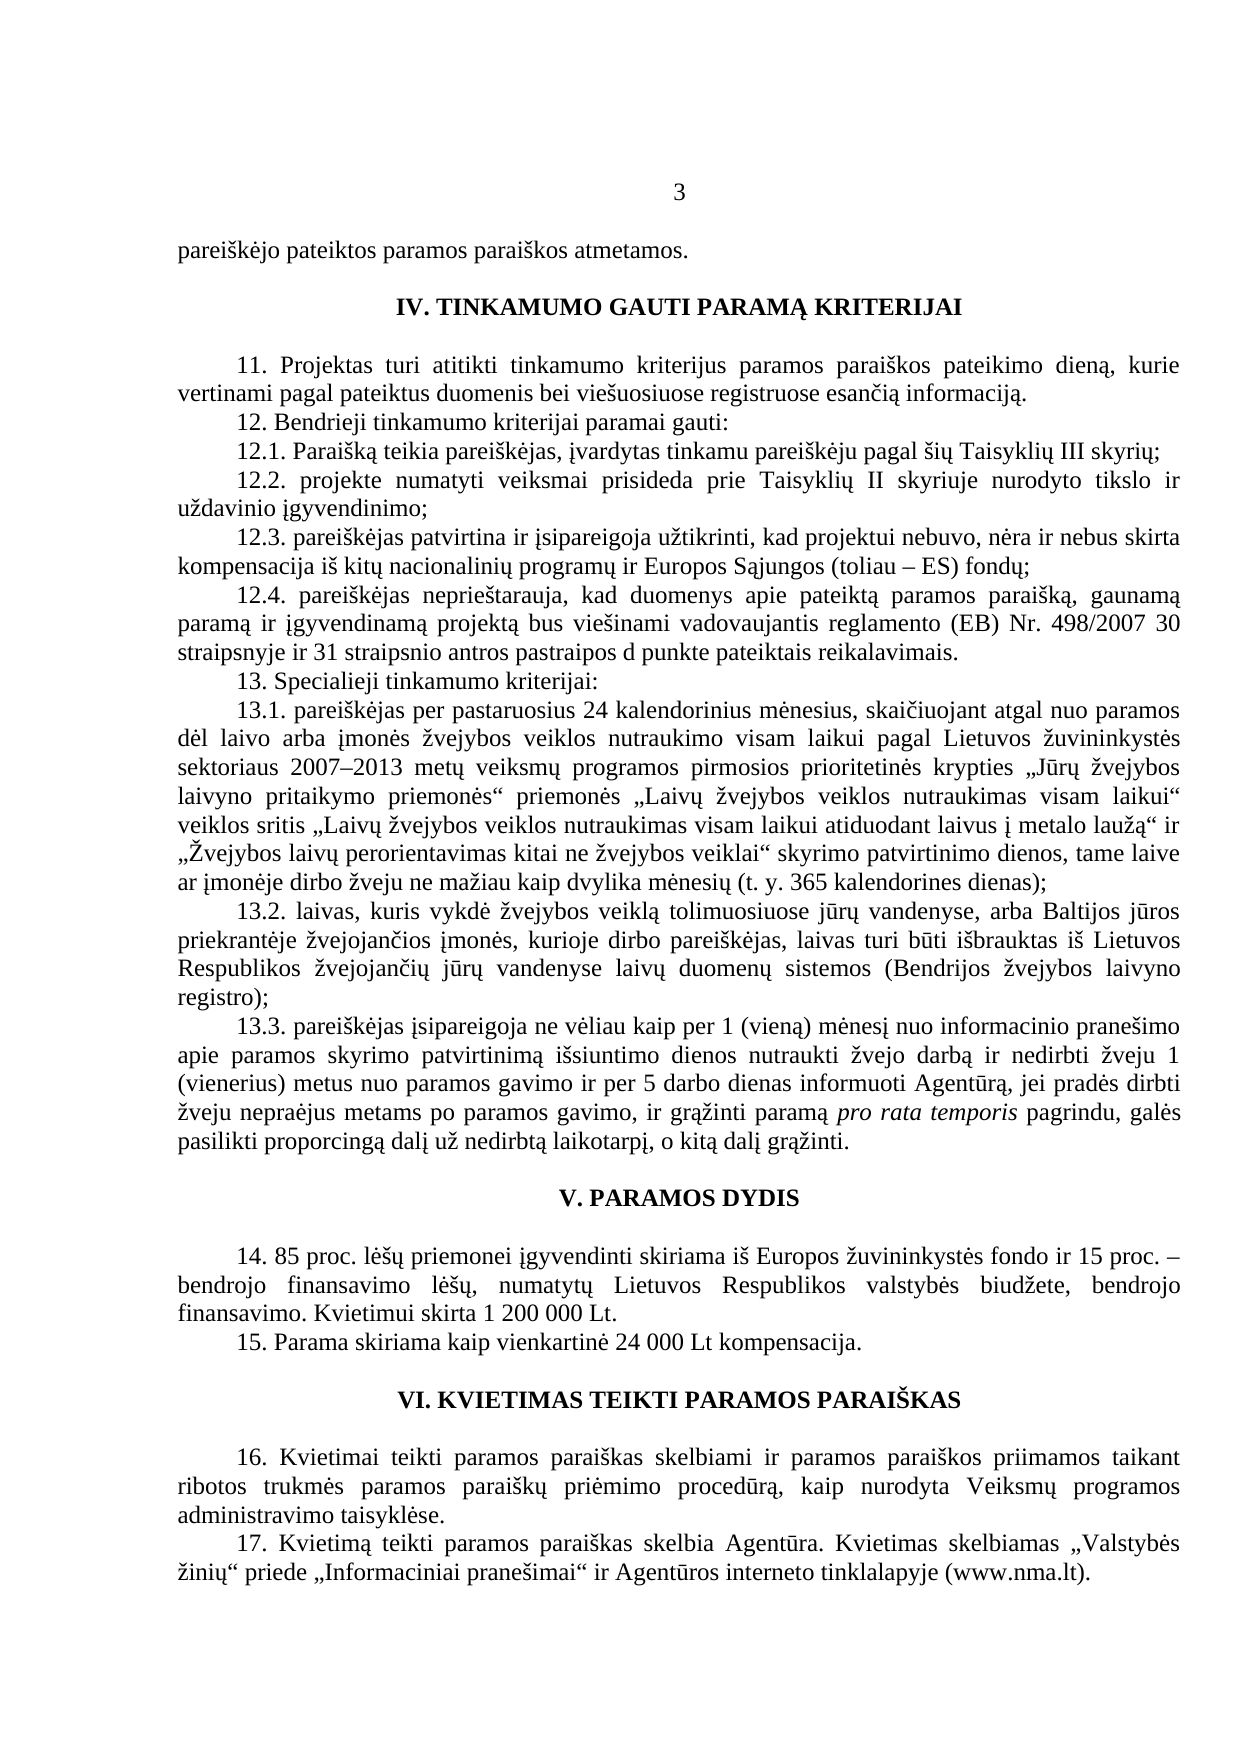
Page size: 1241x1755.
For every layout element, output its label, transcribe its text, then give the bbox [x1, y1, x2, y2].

text 16. Kvietimai teikti paramos paraiškas skelbiami ir paramos paraiškos priimamos taikant ribotos trukmės paramos paraiškų priėmimo procedūrą, kaip nurodyta Veiksmų programos administravimo taisyklėse. [177, 1442, 1181, 1528]
text 11. Projektas turi atitikti tinkamumo kriterijus paramos paraiškos pateikimo dieną, kurie vertinami pagal pateiktus duomenis bei viešuosiuose registruose esančią informaciją. [177, 350, 1181, 407]
text 12.3. pareiškėjas patvirtina ir įsipareigoja užtikrinti, kad projektui nebuvo, nėra ir nebus skirta kompensacija iš kitų nacionalinių programų ir Europos Sąjungos (toliau – ES) fondų; [177, 522, 1181, 580]
text VI. KVIETIMAS TEIKTI paramos PARAIŠKAS [177, 1385, 1181, 1413]
text 15. Parama skiriama kaip vienkartinė 24 000 Lt kompensacija. [177, 1327, 1181, 1356]
text 13.3. pareiškėjas įsipareigoja ne vėliau kaip per 1 (vieną) mėnesį nuo informacinio pranešimo apie paramos skyrimo patvirtinimą išsiuntimo dienos nutraukti žvejo darbą ir nedirbti žveju 1 (vienerius) metus nuo paramos gavimo ir per 5 darbo dienas informuoti Agentūrą, jei pradės dirbti žveju nepraėjus metams po paramos gavimo, ir grąžinti paramą pro rata temporis pagrindu, galės pasilikti proporcingą dalį už nedirbtą laikotarpį, o kitą dalį grąžinti. [177, 1011, 1181, 1155]
text 12.2. projekte numatyti veiksmai prisideda prie Taisyklių II skyriuje nurodyto tikslo ir uždavinio įgyvendinimo; [177, 465, 1181, 522]
text 13.2. laivas, kuris vykdė žvejybos veiklą tolimuosiuose jūrų vandenyse, arba Baltijos jūros priekrantėje žvejojančios įmonės, kurioje dirbo pareiškėjas, laivas turi būti išbrauktas iš Lietuvos Respublikos žvejojančių jūrų vandenyse laivų duomenų sistemos (Bendrijos žvejybos laivyno registro); [177, 896, 1181, 1011]
text 12.1. Paraišką teikia pareiškėjas, įvardytas tinkamu pareiškėju pagal šių Taisyklių III skyrių; [177, 436, 1181, 465]
text V. PARAMOS DYDIS [177, 1183, 1181, 1212]
text pareiškėjo pateiktos paramos paraiškos atmetamos. [177, 235, 1181, 263]
text 13. Specialieji tinkamumo kriterijai: [177, 666, 1181, 695]
text 12.4. pareiškėjas neprieštarauja, kad duomenys apie pateiktą paramos paraišką, gaunamą paramą ir įgyvendinamą projektą bus viešinami vadovaujantis reglamento (EB) Nr. 498/2007 30 straipsnyje ir 31 straipsnio antros pastraipos d punkte pateiktais reikalavimais. [177, 580, 1181, 666]
text 17. Kvietimą teikti paramos paraiškas skelbia Agentūra. Kvietimas skelbiamas „Valstybės žinių“ priede „Informaciniai pranešimai“ ir Agentūros interneto tinklalapyje (www.nma.lt). [177, 1528, 1181, 1586]
text 14. 85 proc. lėšų priemonei įgyvendinti skiriama iš Europos žuvininkystės fondo ir 15 proc. – bendrojo finansavimo lėšų, numatytų Lietuvos Respublikos valstybės biudžete, bendrojo finansavimo. Kvietimui skirta 1 200 000 Lt. [177, 1241, 1181, 1327]
text 13.1. pareiškėjas per pastaruosius 24 kalendorinius mėnesius, skaičiuojant atgal nuo paramos dėl laivo arba įmonės žvejybos veiklos nutraukimo visam laikui pagal Lietuvos žuvininkystės sektoriaus 2007–2013 metų veiksmų programos pirmosios prioritetinės krypties „Jūrų žvejybos laivyno pritaikymo priemonės“ priemonės „Laivų žvejybos veiklos nutraukimas visam laikui“ veiklos sritis „Laivų žvejybos veiklos nutraukimas visam laikui atiduodant laivus į metalo laužą“ ir „Žvejybos laivų perorientavimas kitai ne žvejybos veiklai“ skyrimo patvirtinimo dienos, tame laive ar įmonėje dirbo žveju ne mažiau kaip dvylika mėnesių (t. y. 365 kalendorines dienas); [177, 695, 1181, 896]
text IV. TINKAMUMO GAUTI PARAMĄ KRITERIJAI [177, 292, 1181, 321]
text 12. Bendrieji tinkamumo kriterijai paramai gauti: [177, 407, 1181, 436]
